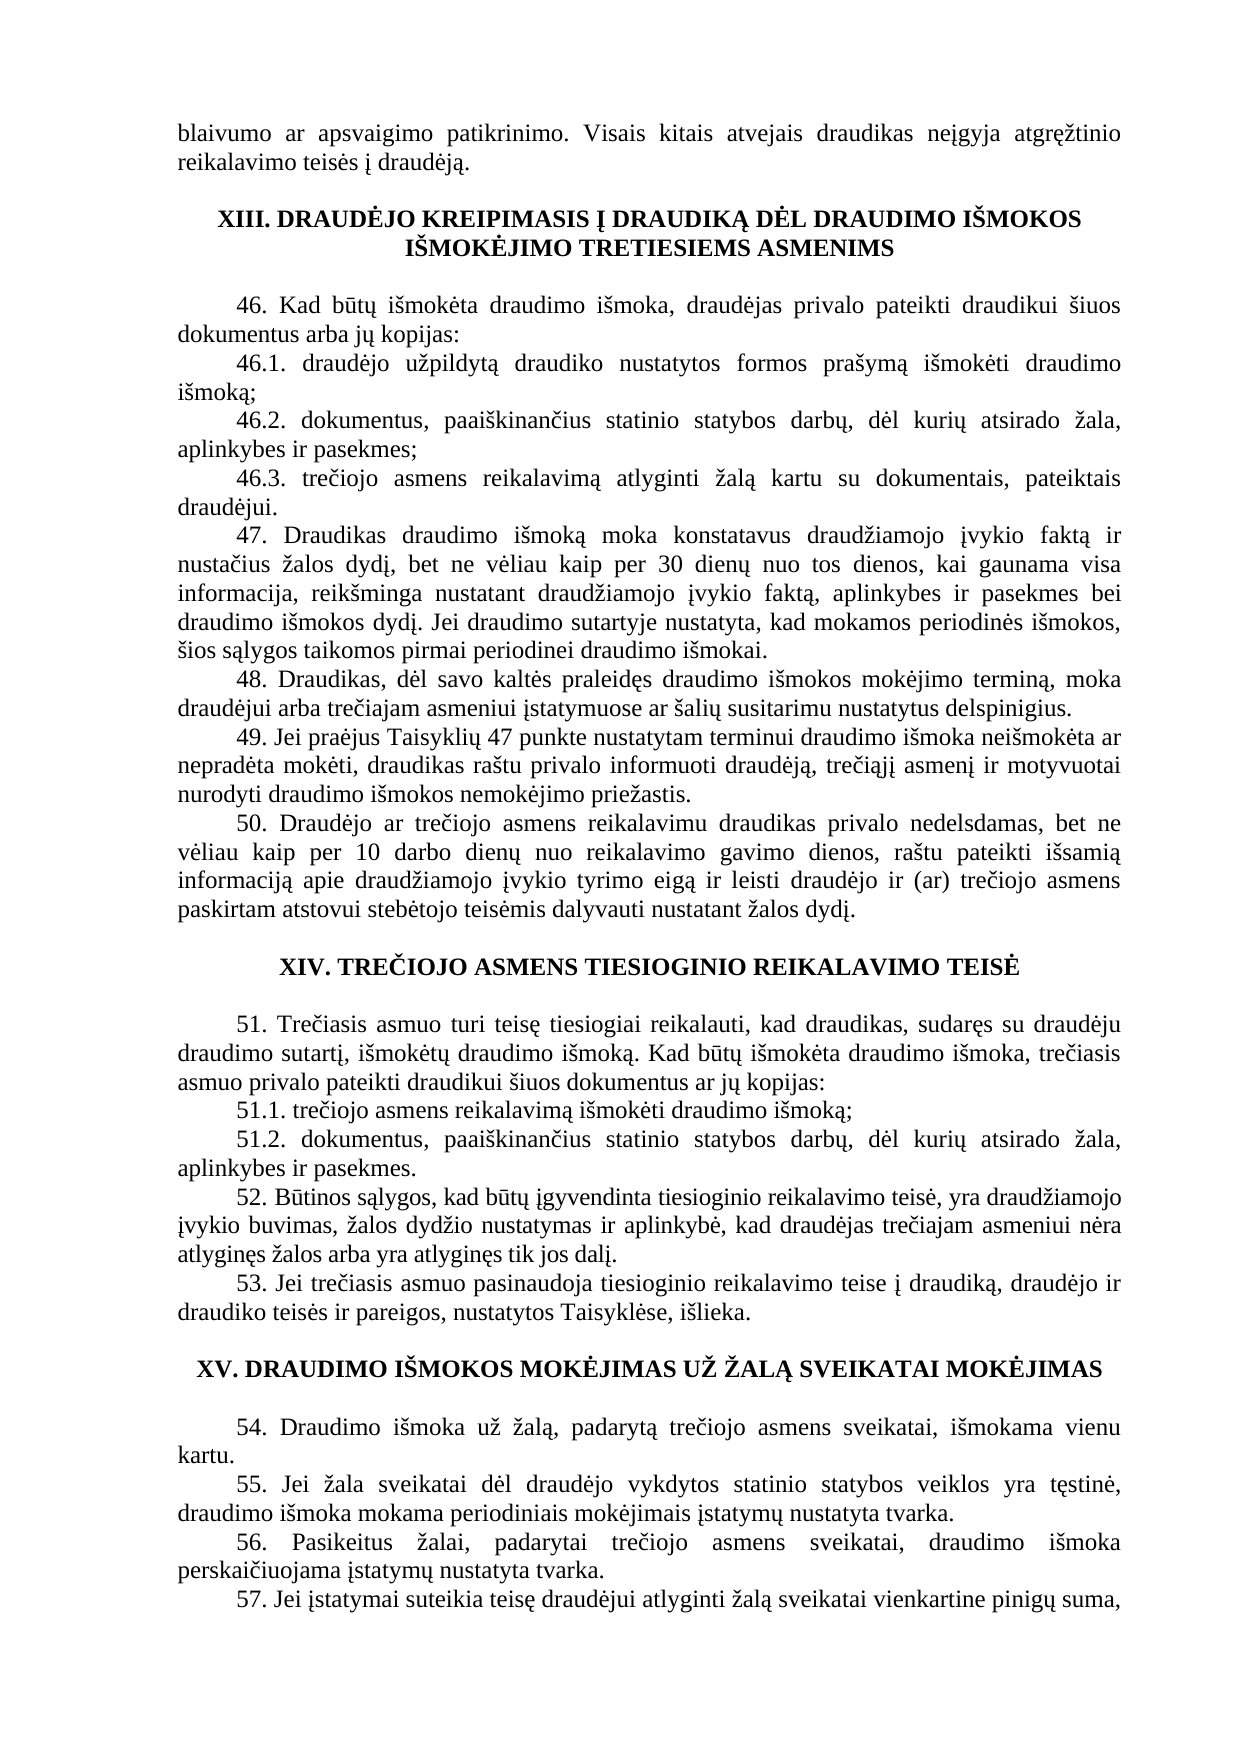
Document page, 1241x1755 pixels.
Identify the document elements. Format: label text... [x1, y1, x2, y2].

text blaivumo ar apsvaigimo patikrinimo. Visais kitais atvejais draudikas neįgyja atgręžtinio reikalavimo teisės į draudėją. [177, 118, 1122, 176]
text 46.3. trečiojo asmens reikalavimą atlyginti žalą kartu su dokumentais, pateiktais draudėjui. [177, 463, 1122, 521]
text 55. Jei žala sveikatai dėl draudėjo vykdytos statinio statybos veiklos yra tęstinė, draudimo išmoka mokama periodiniais mokėjimais įstatymų nustatyta tvarka. [177, 1469, 1122, 1527]
text 52. Būtinos sąlygos, kad būtų įgyvendinta tiesioginio reikalavimo teisė, yra draudžiamojo įvykio buvimas, žalos dydžio nustatymas ir aplinkybė, kad draudėjas trečiajam asmeniui nėra atlyginęs žalos arba yra atlyginęs tik jos dalį. [177, 1182, 1122, 1268]
text 57. Jei įstatymai suteikia teisę draudėjui atlyginti žalą sveikatai vienkartine pinigų suma, [177, 1584, 1122, 1613]
text 46.1. draudėjo užpildytą draudiko nustatytos formos prašymą išmokėti draudimo išmoką; [177, 348, 1122, 406]
text XIV. TREČIOJO ASMENS TIESIOGINIO REIKALAVIMO TEISĖ [177, 952, 1122, 981]
text 51.2. dokumentus, paaiškinančius statinio statybos darbų, dėl kurių atsirado žala, aplinkybes ir pasekmes. [177, 1124, 1122, 1182]
text 48. Draudikas, dėl savo kaltės praleidęs draudimo išmokos mokėjimo terminą, moka draudėjui arba trečiajam asmeniui įstatymuose ar šalių susitarimu nustatytus delspinigius. [177, 664, 1122, 722]
text 51. Trečiasis asmuo turi teisę tiesiogiai reikalauti, kad draudikas, sudaręs su draudėju draudimo sutartį, išmokėtų draudimo išmoką. Kad būtų išmokėta draudimo išmoka, trečiasis asmuo privalo pateikti draudikui šiuos dokumentus ar jų kopijas: [177, 1009, 1122, 1096]
text XIII. DRAUDĖJO KREIPIMASIS Į DRAUDIKĄ DĖL DRAUDIMO IŠMOKOS IŠMOKĖJIMO TRETIESIEMS ASMENIMS [177, 204, 1122, 262]
text 51.1. trečiojo asmens reikalavimą išmokėti draudimo išmoką; [177, 1096, 1122, 1124]
text 50. Draudėjo ar trečiojo asmens reikalavimu draudikas privalo nedelsdamas, bet ne vėliau kaip per 10 darbo dienų nuo reikalavimo gavimo dienos, raštu pateikti išsamią informaciją apie draudžiamojo įvykio tyrimo eigą ir leisti draudėjo ir (ar) trečiojo asmens paskirtam atstovui stebėtojo teisėmis dalyvauti nustatant žalos dydį. [177, 808, 1122, 923]
text 47. Draudikas draudimo išmoką moka konstatavus draudžiamojo įvykio faktą ir nustačius žalos dydį, bet ne vėliau kaip per 30 dienų nuo tos dienos, kai gaunama visa informacija, reikšminga nustatant draudžiamojo įvykio faktą, aplinkybes ir pasekmes bei draudimo išmokos dydį. Jei draudimo sutartyje nustatyta, kad mokamos periodinės išmokos, šios sąlygos taikomos pirmai periodinei draudimo išmokai. [177, 521, 1122, 664]
text 46. Kad būtų išmokėta draudimo išmoka, draudėjas privalo pateikti draudikui šiuos dokumentus arba jų kopijas: [177, 291, 1122, 348]
text 56. Pasikeitus žalai, padarytai trečiojo asmens sveikatai, draudimo išmoka perskaičiuojama įstatymų nustatyta tvarka. [177, 1527, 1122, 1584]
text 46.2. dokumentus, paaiškinančius statinio statybos darbų, dėl kurių atsirado žala, aplinkybes ir pasekmes; [177, 406, 1122, 463]
text 49. Jei praėjus Taisyklių 47 punkte nustatytam terminui draudimo išmoka neišmokėta ar nepradėta mokėti, draudikas raštu privalo informuoti draudėją, trečiąjį asmenį ir motyvuotai nurodyti draudimo išmokos nemokėjimo priežastis. [177, 722, 1122, 808]
text 53. Jei trečiasis asmuo pasinaudoja tiesioginio reikalavimo teise į draudiką, draudėjo ir draudiko teisės ir pareigos, nustatytos Taisyklėse, išlieka. [177, 1268, 1122, 1326]
text 54. Draudimo išmoka už žalą, padarytą trečiojo asmens sveikatai, išmokama vienu kartu. [177, 1412, 1122, 1469]
text XV. DRAUDIMO IŠMOKOS MOKĖJIMAS UŽ ŽALĄ SVEIKATAI MOKĖJIMAS [177, 1354, 1122, 1383]
